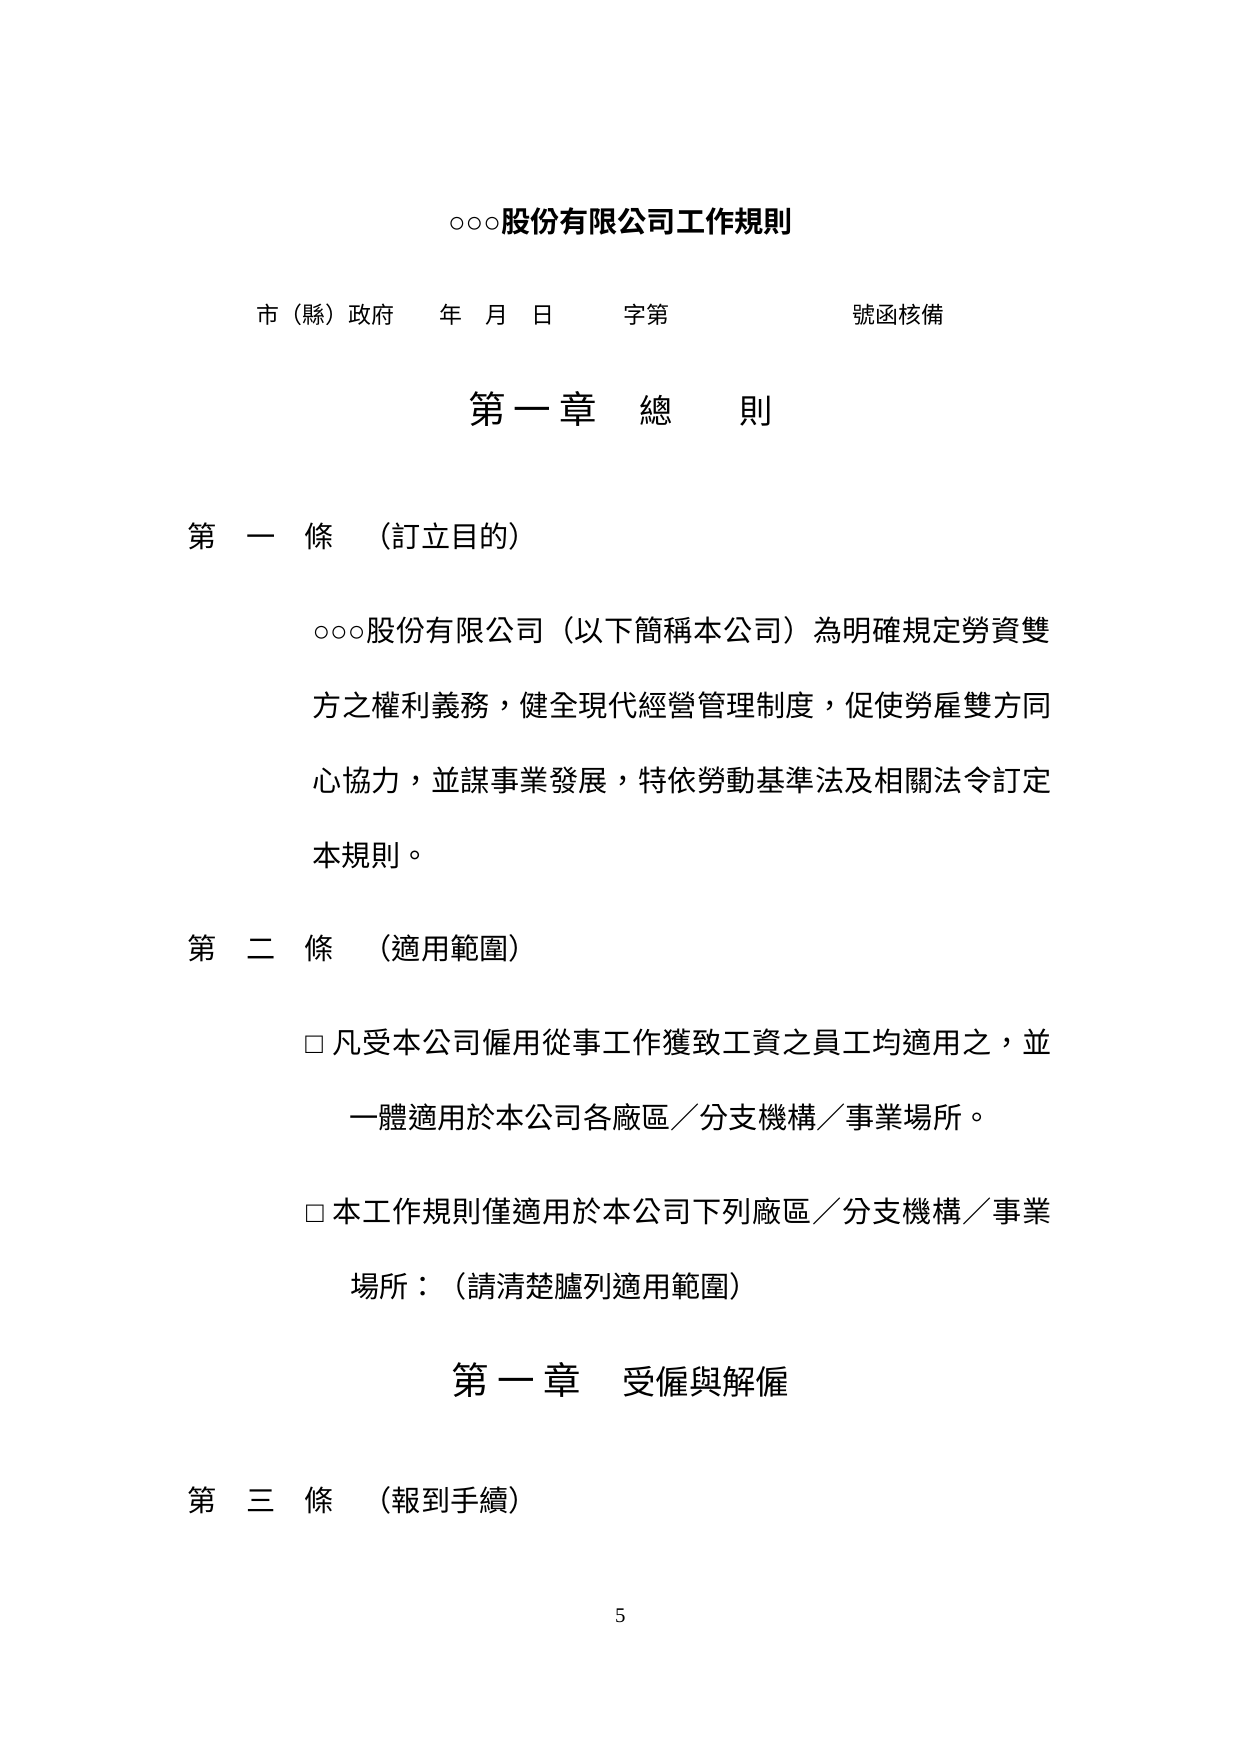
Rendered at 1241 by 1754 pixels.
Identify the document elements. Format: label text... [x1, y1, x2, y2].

text □ 凡受本公司僱用從事工作獲致工資之員工均適用之，並一體適用於本公司各廠區／分支機構／事業場所。 [305, 1003, 1053, 1153]
text 第 一 條 （訂立目的） [187, 497, 1053, 572]
text ○○○股份有限公司工作規則 [187, 182, 1053, 257]
text □ 本工作規則僅適用於本公司下列廠區／分支機構／事業場所：（請清楚臚列適用範圍） [306, 1172, 1053, 1322]
text ○○○股份有限公司（以下簡稱本公司）為明確規定勞資雙方之權利義務，健全現代經營管理制度，促使勞雇雙方同心協力，並謀事業發展，特依勞動基準法及相關法令訂定本規則。 [312, 591, 1053, 891]
subtitle 受僱與解僱 [187, 1341, 1053, 1416]
subtitle 總 則 [187, 370, 1053, 445]
text 第 二 條 （適用範圍） [187, 909, 1053, 984]
text 第 三 條 （報到手續） [187, 1462, 1053, 1537]
text 市（縣）政府 年 月 日 字第 號函核備 [187, 295, 1053, 332]
